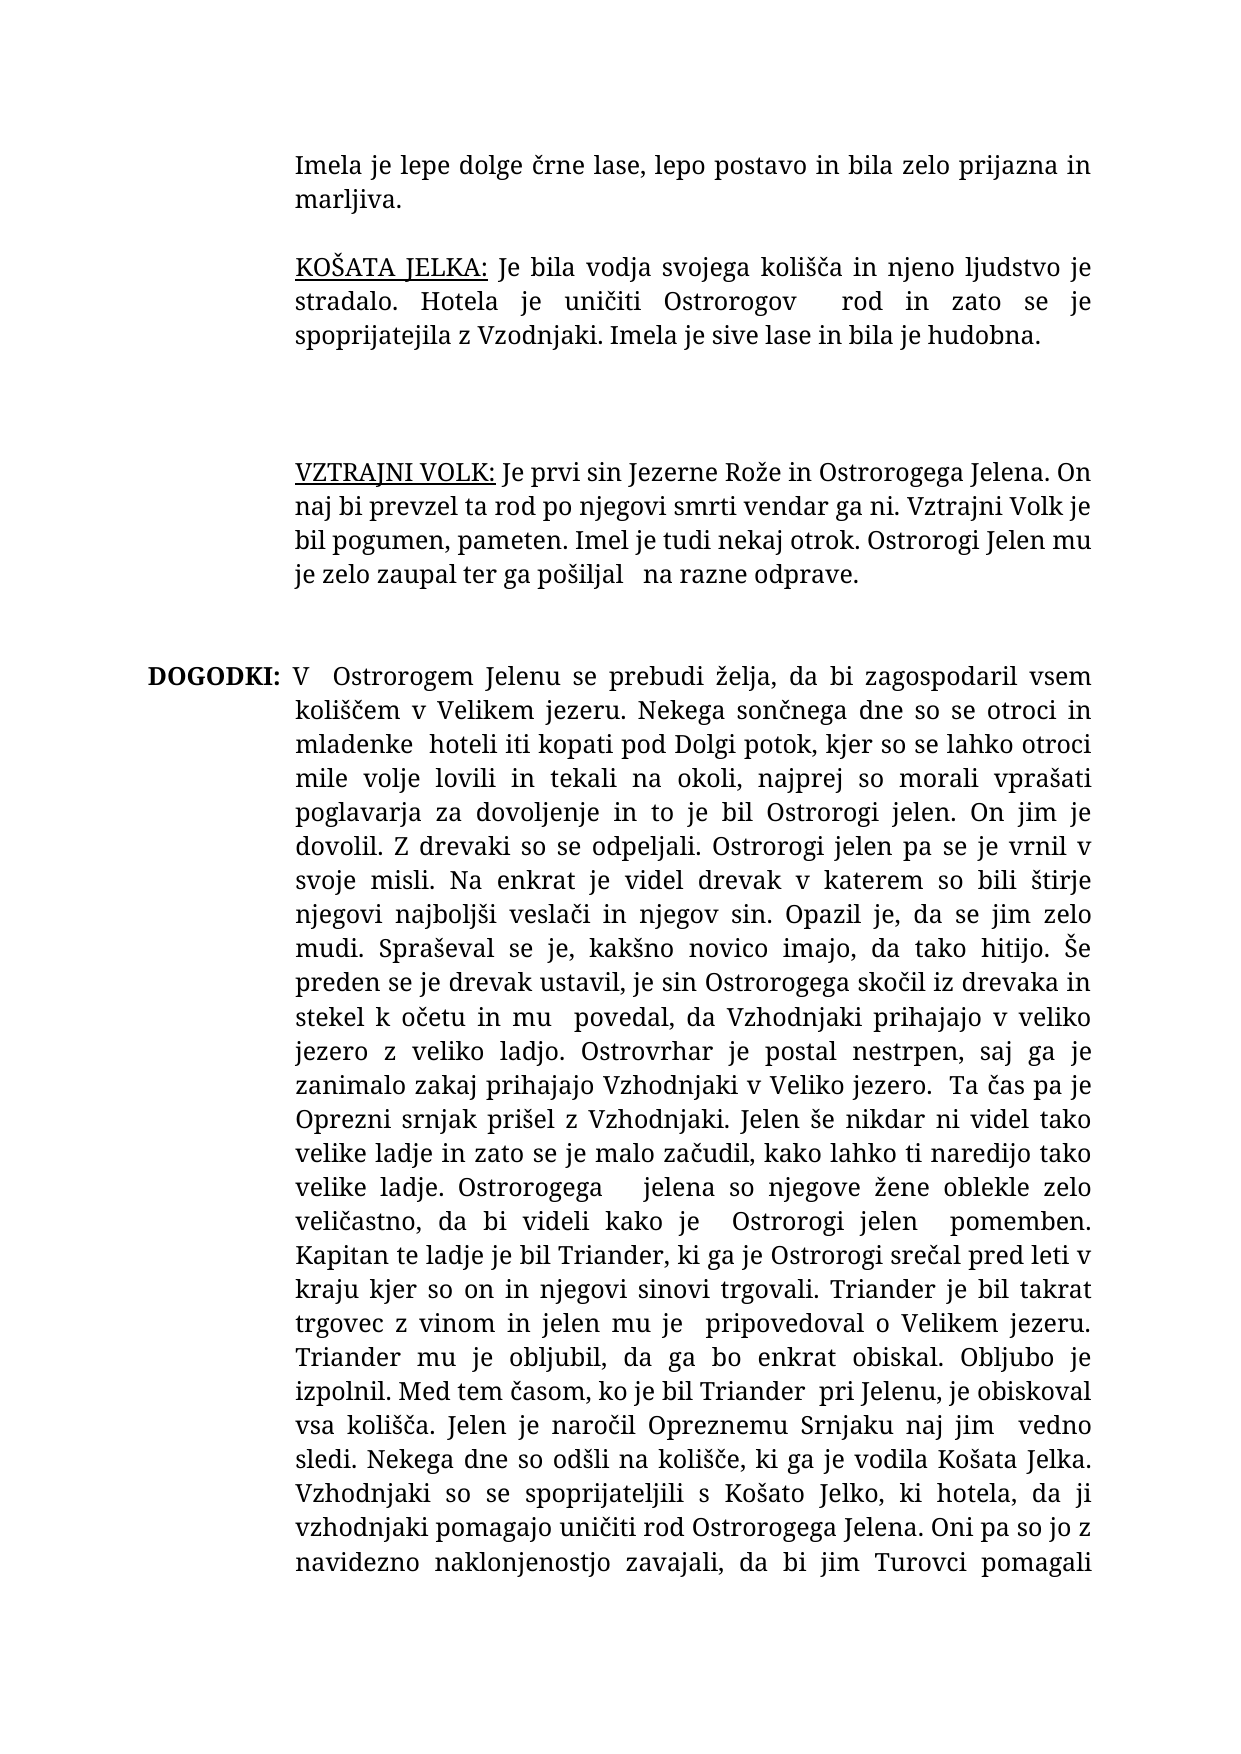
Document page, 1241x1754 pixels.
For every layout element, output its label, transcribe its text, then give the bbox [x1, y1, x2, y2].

text KOŠATA JELKA: Je bila vodja svojega kolišča in njeno ljudstvo je stradalo. Hotela je uničiti Ostrorogov rod in zato se je spoprijatejila z Vzodnjaki. Imela je sive lase in bila je hudobna. [294, 250, 1093, 352]
text Imela je lepe dolge črne lase, lepo postavo in bila zelo prijazna in marljiva. [294, 148, 1093, 216]
text VZTRAJNI VOLK: Je prvi sin Jezerne Rože in Ostrorogega Jelena. On naj bi prevzel ta rod po njegovi smrti vendar ga ni. Vztrajni Volk je bil pogumen, pameten. Imel je tudi nekaj otrok. Ostrorogi Jelen mu je zelo zaupal ter ga pošiljal na razne odprave. [294, 454, 1093, 590]
text DOGODKI: V Ostrorogem Jelenu se prebudi želja, da bi zagospodaril vsem koliščem v Velikem jezeru. Nekega sončnega dne so se otroci in mladenke hoteli iti kopati pod Dolgi potok, kjer so se lahko otroci mile volje lovili in tekali na okoli, najprej so morali vprašati poglavarja za dovoljenje in to je bil Ostrorogi jelen. On jim je dovolil. Z drevaki so se odpeljali. Ostrorogi jelen pa se je vrnil v svoje misli. Na enkrat je videl drevak v katerem so bili štirje njegovi najboljši veslači in njegov sin. Opazil je, da se jim zelo mudi. Spraševal se je, kakšno novico imajo, da tako hitijo. Še preden se je drevak ustavil, je sin Ostrorogega skočil iz drevaka in stekel k očetu in mu povedal, da Vzhodnjaki prihajajo v veliko jezero z veliko ladjo. Ostrovrhar je postal nestrpen, saj ga je zanimalo zakaj prihajajo Vzhodnjaki v Veliko jezero. Ta čas pa je Oprezni srnjak prišel z Vzhodnjaki. Jelen še nikdar ni videl tako velike ladje in zato se je malo začudil, kako lahko ti naredijo tako velike ladje. Ostrorogega jelena so njegove žene oblekle zelo veličastno, da bi videli kako je Ostrorogi jelen pomemben. Kapitan te ladje je bil Triander, ki ga je Ostrorogi srečal pred leti v kraju kjer so on in njegovi sinovi trgovali. Triander je bil takrat trgovec z vinom in jelen mu je pripovedoval o Velikem jezeru. Triander mu je obljubil, da ga bo enkrat obiskal. Obljubo je izpolnil. Med tem časom, ko je bil Triander pri Jelenu, je obiskoval vsa kolišča. Jelen je naročil Opreznemu Srnjaku naj jim vedno sledi. Nekega dne so odšli na kolišče, ki ga je vodila Košata Jelka. Vzhodnjaki so se spoprijateljili s Košato Jelko, ki hotela, da ji vzhodnjaki pomagajo uničiti rod Ostrorogega Jelena. Oni pa so jo z navidezno naklonjenostjo zavajali, da bi jim Turovci pomagali [148, 658, 1093, 1578]
